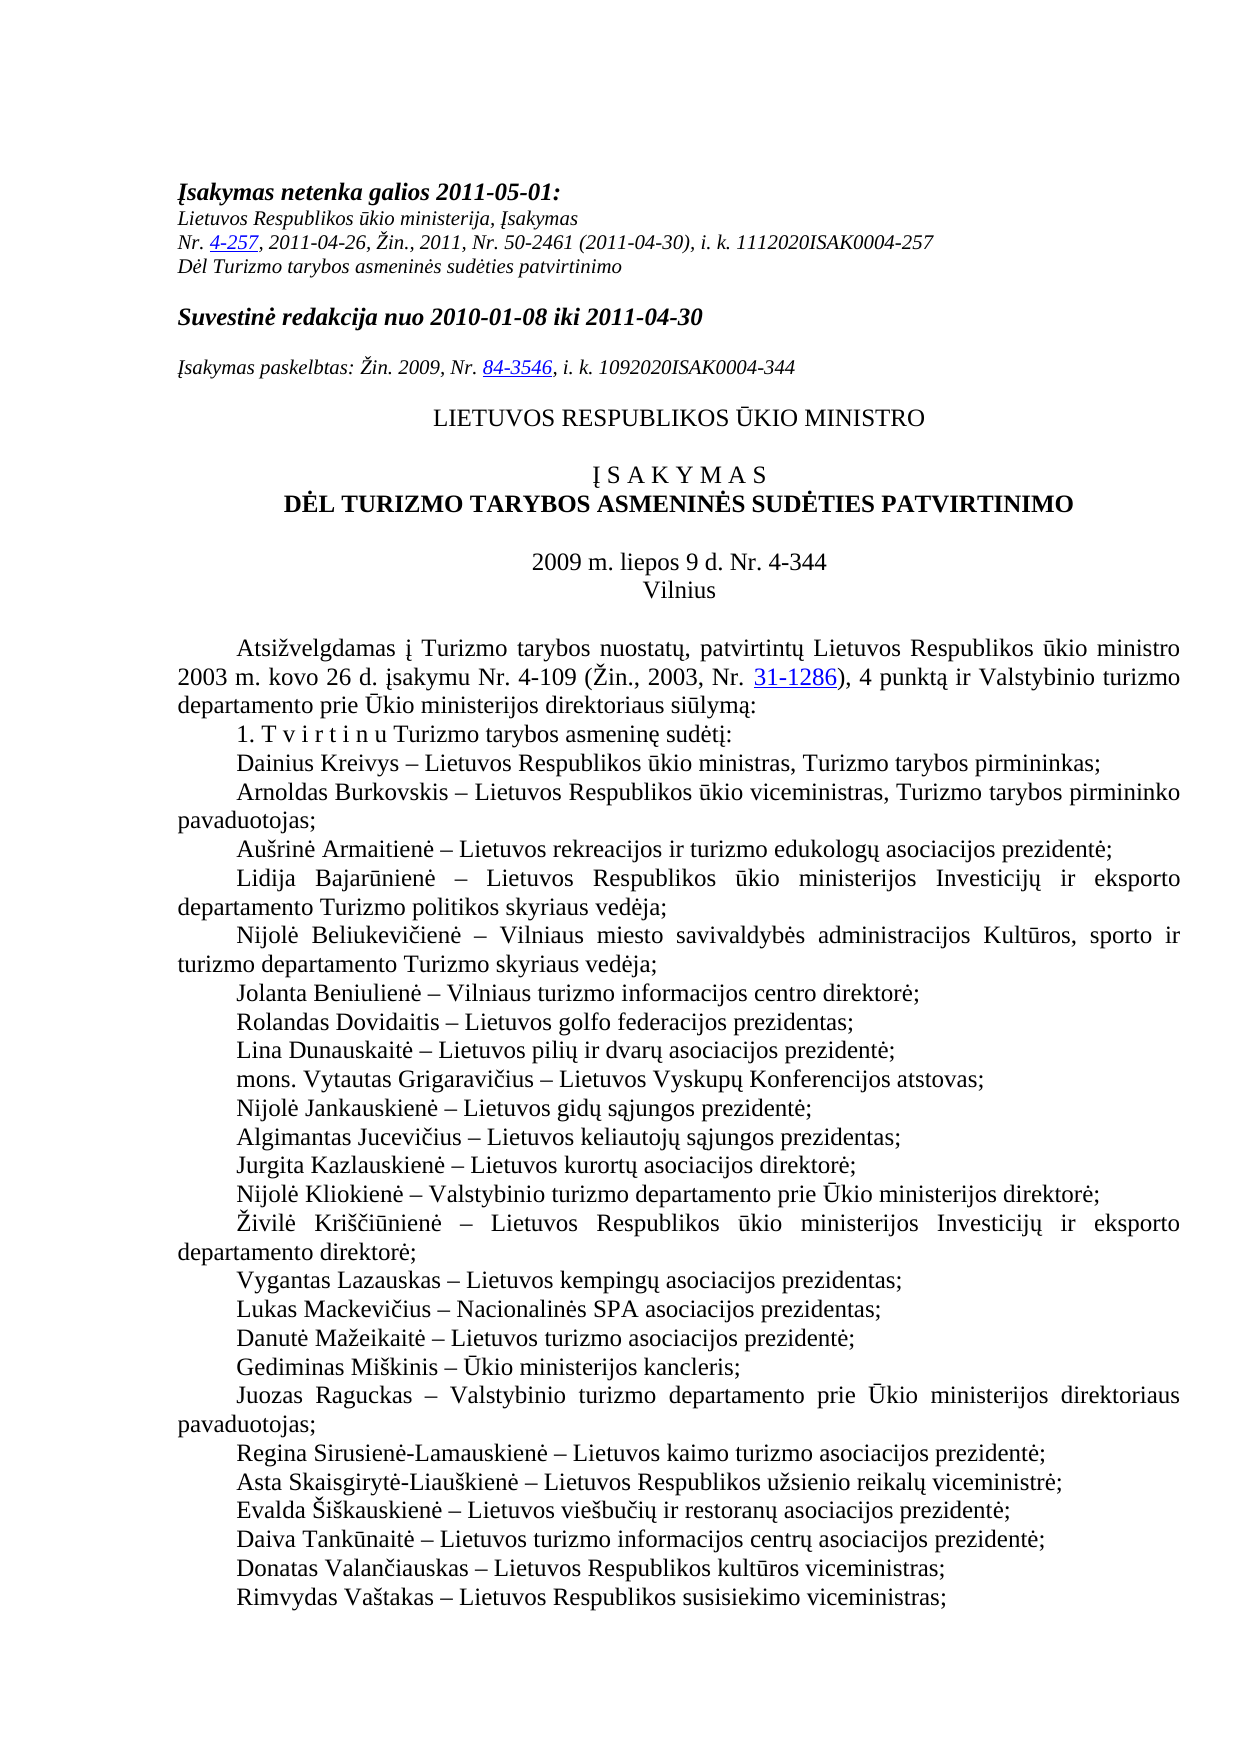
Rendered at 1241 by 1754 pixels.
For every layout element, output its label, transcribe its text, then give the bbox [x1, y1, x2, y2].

text Lietuvos Respublikos ūkio ministerija, Įsakymas [177, 206, 1181, 230]
text Dėl Turizmo tarybos asmeninės sudėties patvirtinimo [177, 254, 1181, 278]
text 1. T v i r t i n u Turizmo tarybos asmeninę sudėtį: [177, 719, 1181, 748]
text Juozas Raguckas – Valstybinio turizmo departamento prie Ūkio ministerijos direktoriaus pavaduotojas; [177, 1381, 1181, 1438]
text Įsakymas netenka galios 2011-05-01: [177, 177, 1181, 206]
text 2009 m. liepos 9 d. Nr. 4-344 [177, 547, 1181, 576]
text Donatas Valančiauskas – Lietuvos Respublikos kultūros viceministras; [177, 1553, 1181, 1582]
text mons. Vytautas Grigaravičius – Lietuvos Vyskupų Konferencijos atstovas; [177, 1064, 1181, 1093]
text Evalda Šiškauskienė – Lietuvos viešbučių ir restoranų asociacijos prezidentė; [177, 1496, 1181, 1524]
text LIETUVOS RESPUBLIKOS ŪKIO MINISTRO [177, 403, 1181, 432]
text Įsakymas paskelbtas: Žin. 2009, Nr. 84-3546, i. k. 1092020ISAK0004-344 [177, 355, 1181, 379]
text Gediminas Miškinis – Ūkio ministerijos kancleris; [177, 1352, 1181, 1381]
text Algimantas Jucevičius – Lietuvos keliautojų sąjungos prezidentas; [177, 1122, 1181, 1151]
text Vygantas Lazauskas – Lietuvos kempingų asociacijos prezidentas; [177, 1266, 1181, 1294]
text Lukas Mackevičius – Nacionalinės SPA asociacijos prezidentas; [177, 1294, 1181, 1323]
text Rimvydas Vaštakas – Lietuvos Respublikos susisiekimo viceministras; [177, 1582, 1181, 1611]
text Nijolė Kliokienė – Valstybinio turizmo departamento prie Ūkio ministerijos direktorė; [177, 1179, 1181, 1208]
text Suvestinė redakcija nuo 2010-01-08 iki 2011-04-30 [177, 302, 1181, 331]
text Daiva Tankūnaitė – Lietuvos turizmo informacijos centrų asociacijos prezidentė; [177, 1524, 1181, 1553]
text Lina Dunauskaitė – Lietuvos pilių ir dvarų asociacijos prezidentė; [177, 1036, 1181, 1064]
text Atsižvelgdamas į Turizmo tarybos nuostatų, patvirtintų Lietuvos Respublikos ūkio ministro 2003 m. kovo 26 d. įsakymu Nr. 4-109 (Žin., 2003, Nr. 31-1286), 4 punktą ir Valstybinio turizmo departamento prie Ūkio ministerijos direktoriaus siūlymą: [177, 633, 1181, 719]
text Vilnius [177, 576, 1181, 604]
text Regina Sirusienė-Lamauskienė – Lietuvos kaimo turizmo asociacijos prezidentė; [177, 1438, 1181, 1467]
text Jurgita Kazlauskienė – Lietuvos kurortų asociacijos direktorė; [177, 1151, 1181, 1179]
text Dainius Kreivys – Lietuvos Respublikos ūkio ministras, Turizmo tarybos pirmininkas; [177, 748, 1181, 777]
text Danutė Mažeikaitė – Lietuvos turizmo asociacijos prezidentė; [177, 1323, 1181, 1352]
text Arnoldas Burkovskis – Lietuvos Respublikos ūkio viceministras, Turizmo tarybos pirmininko pavaduotojas; [177, 777, 1181, 834]
text Asta Skaisgirytė-Liauškienė – Lietuvos Respublikos užsienio reikalų viceministrė; [177, 1467, 1181, 1496]
text Lidija Bajarūnienė – Lietuvos Respublikos ūkio ministerijos Investicijų ir eksporto departamento Turizmo politikos skyriaus vedėja; [177, 863, 1181, 921]
text DĖL TURIZMO TARYBOS ASMENINĖS SUDĖTIES PATVIRTINIMO [177, 489, 1181, 518]
text Nijolė Beliukevičienė – Vilniaus miesto savivaldybės administracijos Kultūros, sporto ir turizmo departamento Turizmo skyriaus vedėja; [177, 921, 1181, 978]
text Jolanta Beniulienė – Vilniaus turizmo informacijos centro direktorė; [177, 978, 1181, 1007]
text Nr. 4-257, 2011-04-26, Žin., 2011, Nr. 50-2461 (2011-04-30), i. k. 1112020ISAK0004-257 [177, 230, 1181, 254]
text Nijolė Jankauskienė – Lietuvos gidų sąjungos prezidentė; [177, 1093, 1181, 1122]
text Aušrinė Armaitienė – Lietuvos rekreacijos ir turizmo edukologų asociacijos prezidentė; [177, 834, 1181, 863]
text Rolandas Dovidaitis – Lietuvos golfo federacijos prezidentas; [177, 1007, 1181, 1036]
text ĮSAKYMAS [177, 461, 1181, 489]
text Živilė Kriščiūnienė – Lietuvos Respublikos ūkio ministerijos Investicijų ir eksporto departamento direktorė; [177, 1208, 1181, 1266]
